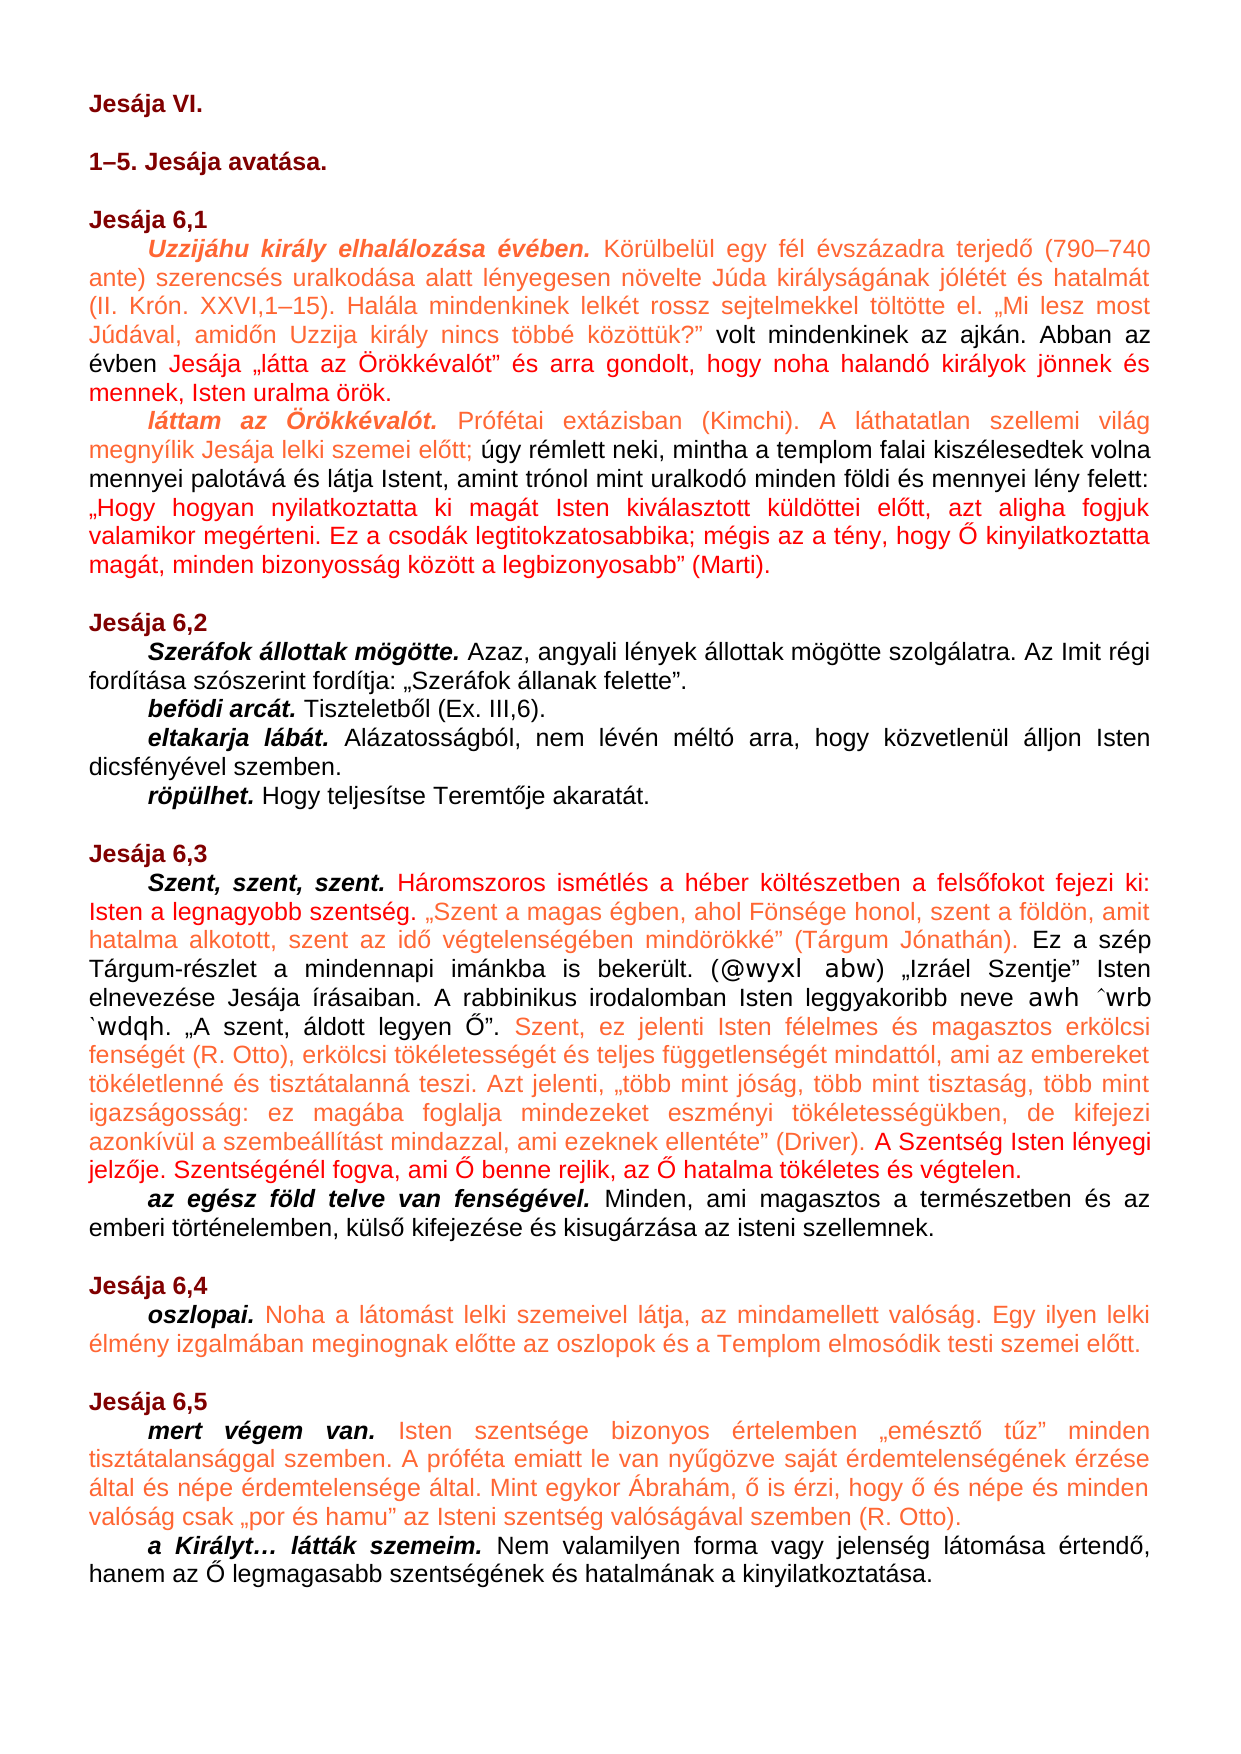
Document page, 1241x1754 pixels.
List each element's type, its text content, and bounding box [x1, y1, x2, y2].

text az egész föld telve van fenségével. Minden, ami magasztos a természetben és az emberi történelemben, külső kifejezése és kisugárzása az isteni szellemnek. [88, 1184, 1152, 1242]
text Jesája 6,5 [88, 1387, 1152, 1416]
text 1–5. Jesája avatása. [88, 147, 1152, 176]
text Jesája 6,4 [88, 1271, 1152, 1300]
text Jesája 6,3 [88, 839, 1152, 868]
text röpülhet. Hogy teljesítse Teremtője akaratát. [88, 781, 1152, 809]
text Szeráfok állottak mögötte. Azaz, angyali lények állottak mögötte szolgálatra. Az Imit régi fordítása szószerint fordítja: „Szeráfok állanak felette”. [88, 637, 1152, 694]
text oszlopai. Noha a látomást lelki szemeivel látja, az mindamellett valóság. Egy ilyen lelki élmény izgalmában meginognak előtte az oszlopok és a Templom elmosódik testi szemei előtt. [88, 1300, 1152, 1357]
text befödi arcát. Tiszteletből (Ex. III,6). [88, 694, 1152, 723]
text láttam az Örökkévalót. Prófétai extázisban (Kimchi). A láthatatlan szellemi világ megnyílik Jesája lelki szemei előtt; úgy rémlett neki, mintha a templom falai kiszélesedtek volna mennyei palotává és látja Istent, amint trónol mint uralkodó minden földi és mennyei lény felett: „Hogy hogyan nyilatkoztatta ki magát Isten kiválasztott küldöttei előtt, azt aligha fogjuk valamikor megérteni. Ez a csodák legtitokzatosabbika; mégis az a tény, hogy Ő kinyilatkoztatta magát, minden bizonyosság között a legbizonyosabb” (Marti). [88, 406, 1152, 579]
text Jesája VI. [88, 88, 1152, 117]
text Uzzijáhu király elhalálozása évében. Körülbelül egy fél évszázadra terjedő (790–740 ante) szerencsés uralkodása alatt lényegesen növelte Júda királyságának jólétét és hatalmát (II. Krón. XXVI,1–15). Halála mindenkinek lelkét rossz sejtelmekkel töltötte el. „Mi lesz most Júdával, amidőn Uzzija király nincs többé közöttük?” volt mindenkinek az ajkán. Abban az évben Jesája „látta az Örökkévalót” és arra gondolt, hogy noha halandó királyok jönnek és mennek, Isten uralma örök. [88, 234, 1152, 406]
text a Királyt… látták szemeim. Nem valamilyen forma vagy jelenség látomása értendő, hanem az Ő legmagasabb szentségének és hatalmának a kinyilatkoztatása. [88, 1531, 1152, 1588]
text mert végem van. Isten szentsége bizonyos értelemben „emésztő tűz” minden tisztátalansággal szemben. A próféta emiatt le van nyűgözve saját érdemtelenségének érzése által és népe érdemtelensége által. Mint egykor Ábrahám, ő is érzi, hogy ő és népe és minden valóság csak „por és hamu” az Isteni szentség valóságával szemben (R. Otto). [88, 1416, 1152, 1531]
text Jesája 6,2 [88, 608, 1152, 637]
text Szent, szent, szent. Háromszoros ismétlés a héber költészetben a felsőfokot fejezi ki: Isten a legnagyobb szentség. „Szent a magas égben, ahol Fönsége honol, szent a földön, amit hatalma alkotott, szent az idő végtelenségében mindörökké” (Tárgum Jónathán). Ez a szép Tárgum-részlet a mindennapi imánkba is bekerült. (@wyxl abw) „Izráel Szentje” Isten elnevezése Jesája írásaiban. A rabbinikus irodalomban Isten leggyakoribb neve awh ^wrb `wdqh. „A szent, áldott legyen Ő”. Szent, ez jelenti Isten félelmes és magasztos erkölcsi fenségét (R. Otto), erkölcsi tökéletességét és teljes függetlenségét mindattól, ami az embereket tökéletlenné és tisztátalanná teszi. Azt jelenti, „több mint jóság, több mint tisztaság, több mint igazságosság: ez magába foglalja mindezeket eszményi tökéletességükben, de kifejezi azonkívül a szembeállítást mindazzal, ami ezeknek ellentéte” (Driver). A Szentség Isten lényegi jelzője. Szentségénél fogva, ami Ő benne rejlik, az Ő hatalma tökéletes és végtelen. [88, 868, 1152, 1184]
text Jesája 6,1 [88, 205, 1152, 234]
text eltakarja lábát. Alázatosságból, nem lévén méltó arra, hogy közvetlenül álljon Isten dicsfényével szemben. [88, 723, 1152, 781]
